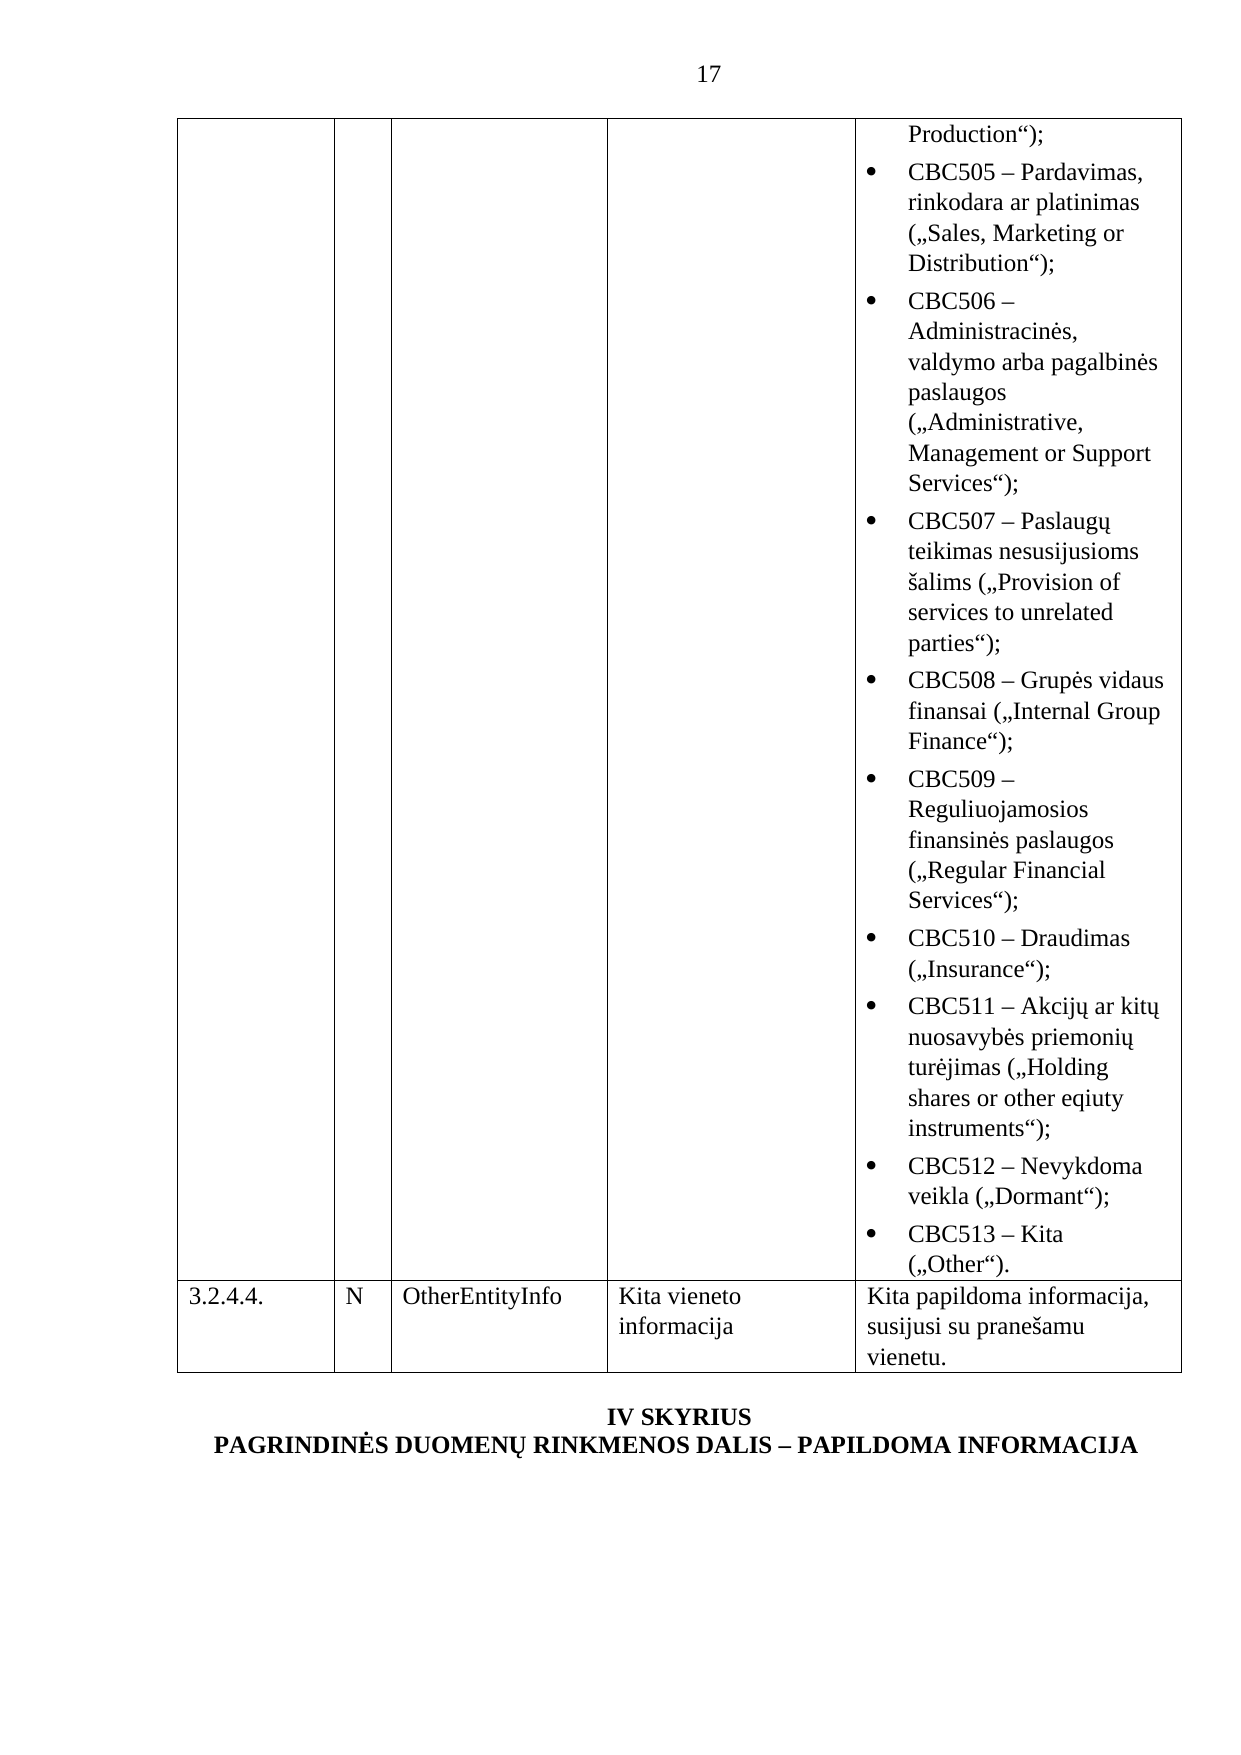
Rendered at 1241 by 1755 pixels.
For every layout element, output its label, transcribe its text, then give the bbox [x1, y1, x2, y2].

table_cell Kita vieneto informacija [608, 1281, 855, 1372]
table_cell OtherEntityInfo [392, 1281, 607, 1372]
table_cell [608, 119, 855, 1280]
text IV SKYRIUS [177, 1402, 1181, 1431]
table_cell 3.2.4.4. [178, 1281, 334, 1372]
table_cell Production“);  CBC505 – Pardavimas, rinkodara ar platinimas („Sales, Marketing or Distribution“);  CBC506 – Administracinės, valdymo arba pagalbinės paslaugos („Administrative, Management or Support Services“);  CBC507 – Paslaugų teikimas nesusijusioms šalims („Provision of services to unrelated parties“);  CBC508 – Grupės vidaus finansai („Internal Group Finance“);  CBC509 – Reguliuojamosios finansinės paslaugos („Regular Financial Services“);  CBC510 – Draudimas („Insurance“);  CBC511 – Akcijų ar kitų nuosavybės priemonių turėjimas („Holding shares or other eqiuty instruments“);  CBC512 – Nevykdoma veikla („Dormant“);  CBC513 – Kita („Other“). [856, 119, 1181, 1280]
table_cell N [335, 1281, 391, 1372]
table_cell [392, 119, 607, 1280]
table_cell [335, 119, 391, 1280]
table_cell Kita papildoma informacija, susijusi su pranešamu vienetu. [856, 1281, 1181, 1372]
table_cell [178, 119, 334, 1280]
text PAGRINDINĖS DUOMENŲ RINKMENOS DALIS – PAPILDOMA INFORMACIJA [177, 1431, 1181, 1459]
